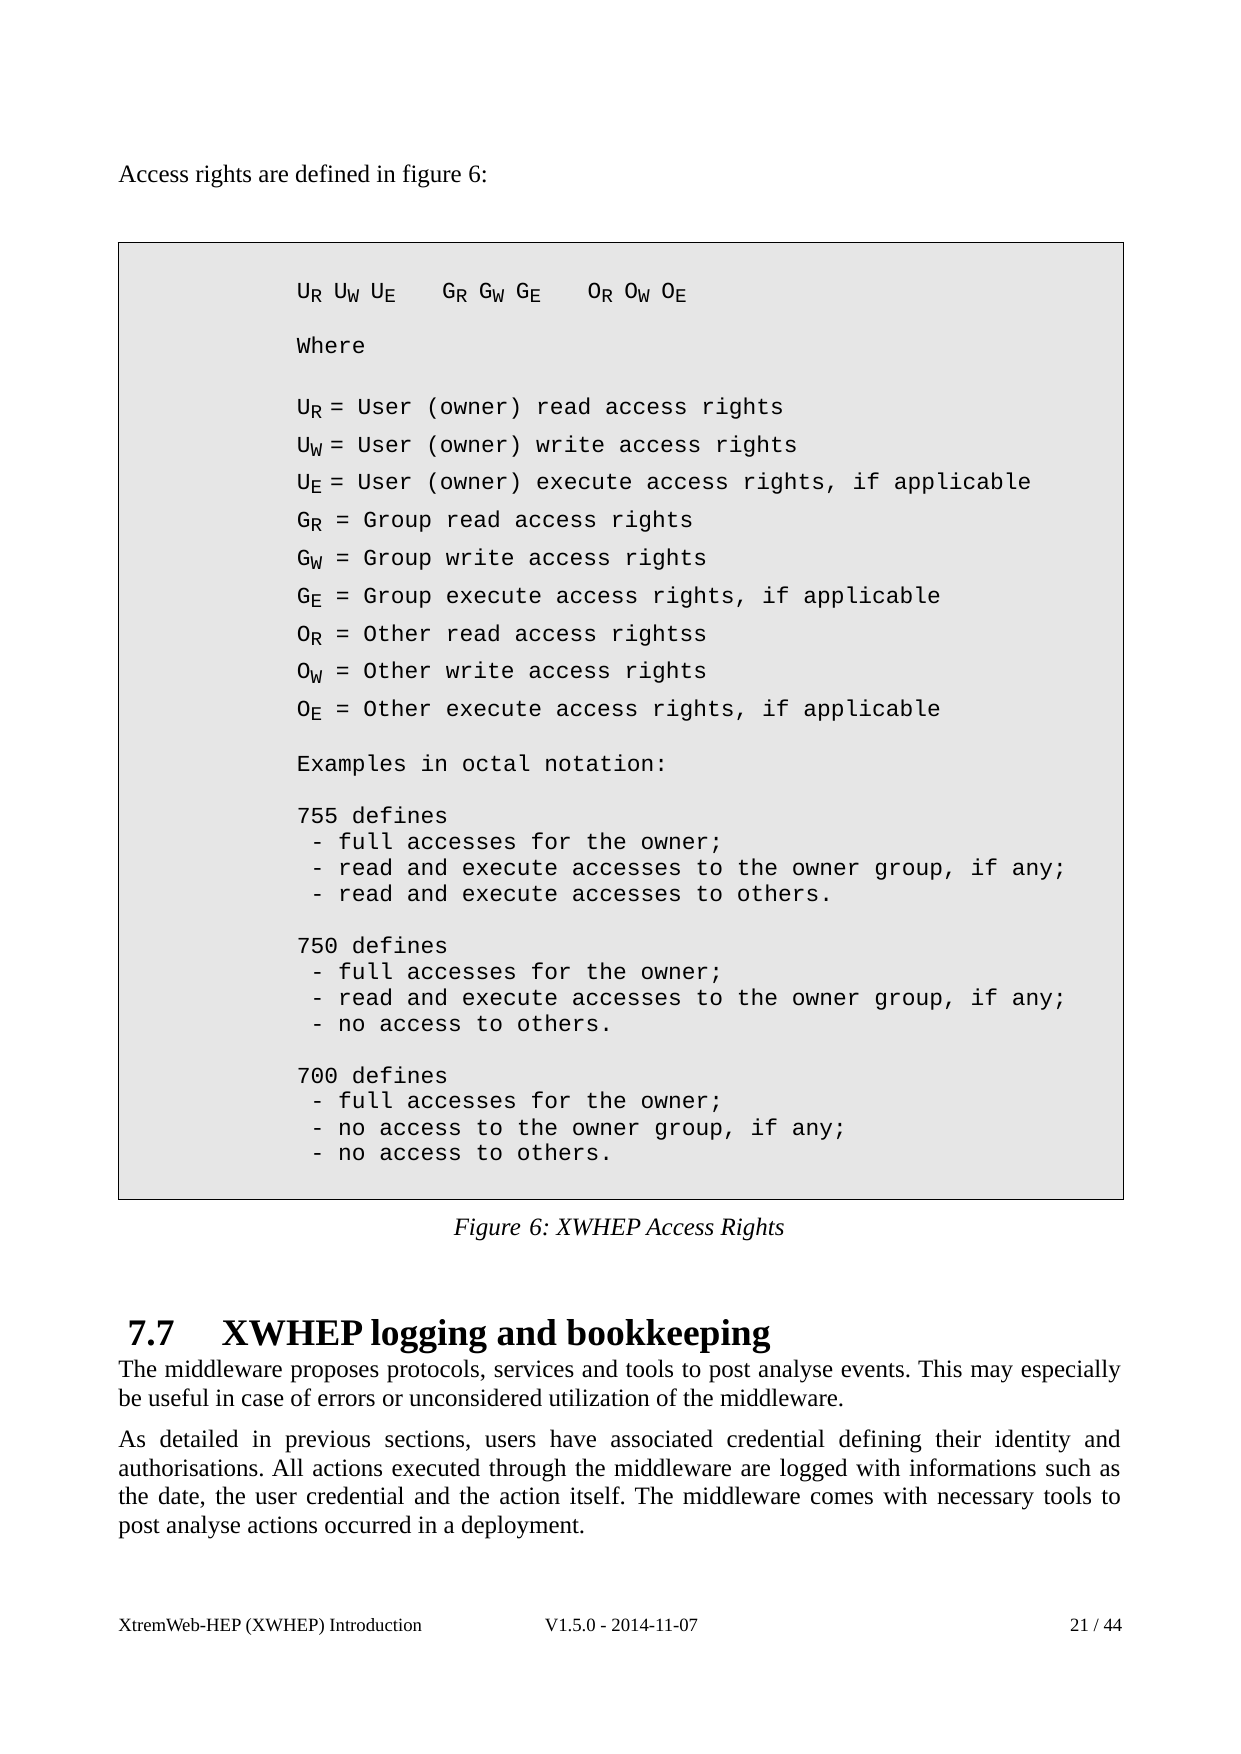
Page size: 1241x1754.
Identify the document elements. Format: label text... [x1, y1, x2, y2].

text GR = Group read access rights [119, 497, 1123, 535]
text As detailed in previous sections, users have associated credential defining their identity and authorisations. All actions executed through the middleware are logged with informations such as the date, the user credential and the action itself. The middleware comes with necessary tools to post analyse actions occurred in a deployment. [118, 1424, 1122, 1539]
text UW = User (owner) write access rights [119, 421, 1123, 459]
text - no access to others. [119, 1009, 1123, 1035]
text 755 defines [119, 802, 1123, 827]
text - full accesses for the owner; [119, 957, 1123, 983]
text OE = Other execute access rights, if applicable [119, 686, 1123, 724]
text Access rights are defined in figure 6: [118, 159, 1122, 188]
text Figure 6: XWHEP Access Rights [118, 1212, 1122, 1241]
text - read and execute accesses to others. [119, 879, 1123, 905]
text UR UW UE GR GW GE OR OW OE [119, 268, 1123, 306]
subtitle XWHEP logging and bookkeeping [118, 1311, 1122, 1354]
text UR = User (owner) read access rights [119, 383, 1123, 421]
text OR = Other read access rightss [119, 610, 1123, 648]
text - full accesses for the owner; [119, 1087, 1123, 1113]
text Examples in octal notation: [119, 750, 1123, 776]
text - read and execute accesses to the owner group, if any; [119, 983, 1123, 1009]
text - no access to others. [119, 1139, 1123, 1165]
text - full accesses for the owner; [119, 827, 1123, 853]
text The middleware proposes protocols, services and tools to post analyse events. This may especially be useful in case of errors or unconsidered utilization of the middleware. [118, 1354, 1122, 1411]
text 700 defines [119, 1061, 1123, 1087]
text GE = Group execute access rights, if applicable [119, 572, 1123, 610]
text 750 defines [119, 931, 1123, 957]
text UE = User (owner) execute access rights, if applicable [119, 459, 1123, 497]
text - read and execute accesses to the owner group, if any; [119, 853, 1123, 879]
text Where [119, 332, 1123, 357]
text OW = Other write access rights [119, 648, 1123, 686]
text GW = Group write access rights [119, 535, 1123, 572]
text - no access to the owner group, if any; [119, 1113, 1123, 1139]
